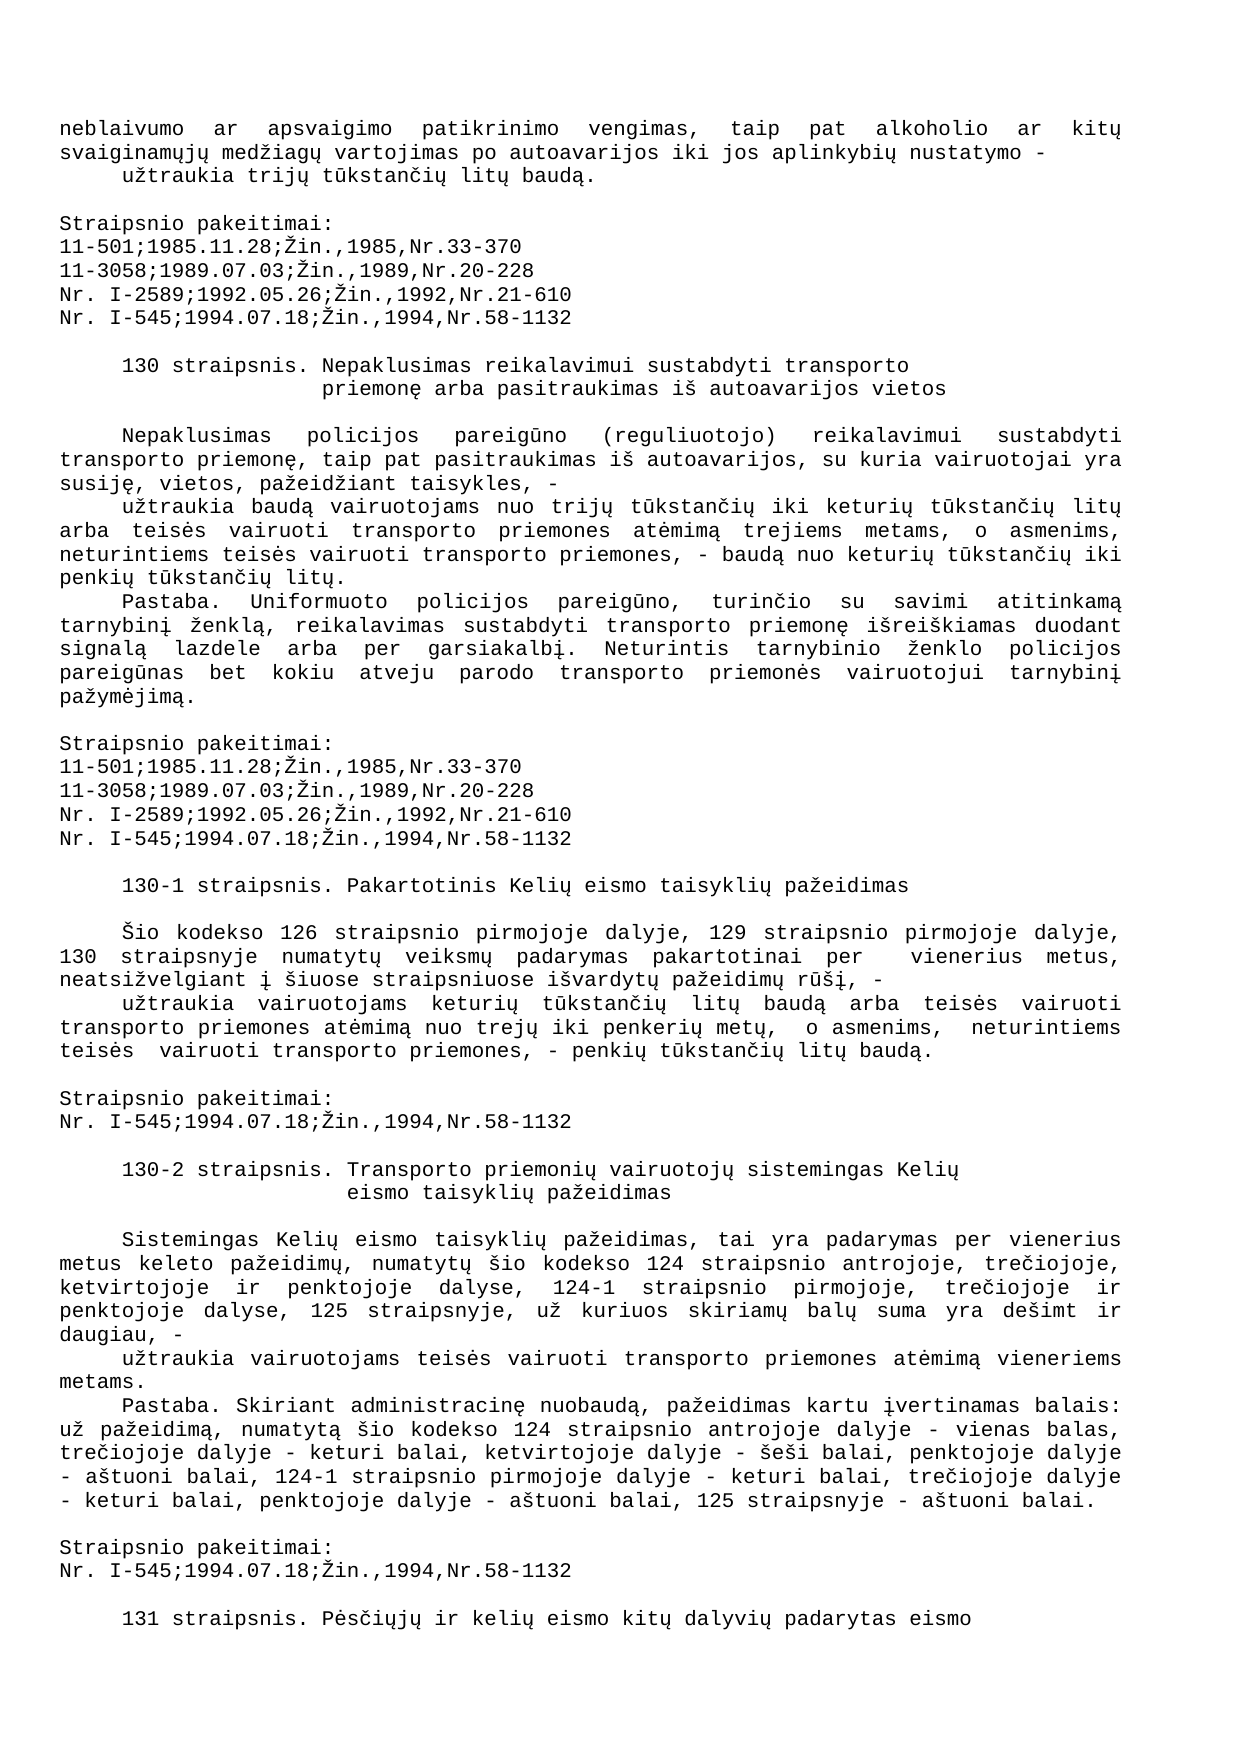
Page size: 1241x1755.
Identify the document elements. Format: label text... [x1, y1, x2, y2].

text priemonę arba pasitraukimas iš autoavarijos vietos [59, 378, 1122, 402]
text Nr. I-545;1994.07.18;Žin.,1994,Nr.58-1132 [59, 1561, 1122, 1584]
text 11-501;1985.11.28;Žin.,1985,Nr.33-370 [59, 236, 1122, 260]
text Nr. I-2589;1992.05.26;Žin.,1992,Nr.21-610 [59, 804, 1122, 827]
text užtraukia trijų tūkstančių litų baudą. [59, 165, 1122, 189]
text Šio kodekso 126 straipsnio pirmojoje dalyje, 129 straipsnio pirmojoje dalyje, 130 straipsnyje numatytų veiksmų padarymas pakartotinai per vienerius metus, neatsižvelgiant į šiuose straipsniuose išvardytų pažeidimų rūšį, - [59, 922, 1122, 993]
text Straipsnio pakeitimai: [59, 1088, 1122, 1111]
text 130 straipsnis. Nepaklusimas reikalavimui sustabdyti transporto [59, 354, 1122, 378]
text Sistemingas Kelių eismo taisyklių pažeidimas, tai yra padarymas per vienerius metus keleto pažeidimų, numatytų šio kodekso 124 straipsnio antrojoje, trečiojoje, ketvirtojoje ir penktojoje dalyse, 124-1 straipsnio pirmojoje, trečiojoje ir penktojoje dalyse, 125 straipsnyje, už kuriuos skiriamų balų suma yra dešimt ir daugiau, - [59, 1229, 1122, 1348]
text Straipsnio pakeitimai: [59, 213, 1122, 236]
text Nr. I-545;1994.07.18;Žin.,1994,Nr.58-1132 [59, 307, 1122, 331]
text užtraukia vairuotojams teisės vairuoti transporto priemones atėmimą vieneriems metams. [59, 1348, 1122, 1395]
text 130-2 straipsnis. Transporto priemonių vairuotojų sistemingas Kelių [59, 1158, 1122, 1182]
text 11-3058;1989.07.03;Žin.,1989,Nr.20-228 [59, 260, 1122, 284]
text 11-501;1985.11.28;Žin.,1985,Nr.33-370 [59, 757, 1122, 780]
text Nr. I-545;1994.07.18;Žin.,1994,Nr.58-1132 [59, 827, 1122, 851]
text Straipsnio pakeitimai: [59, 1537, 1122, 1561]
text 130-1 straipsnis. Pakartotinis Kelių eismo taisyklių pažeidimas [59, 875, 1122, 898]
text užtraukia vairuotojams keturių tūkstančių litų baudą arba teisės vairuoti transporto priemones atėmimą nuo trejų iki penkerių metų, o asmenims, neturintiems teisės vairuoti transporto priemones, - penkių tūkstančių litų baudą. [59, 993, 1122, 1064]
text Pastaba. Skiriant administracinę nuobaudą, pažeidimas kartu įvertinamas balais: už pažeidimą, numatytą šio kodekso 124 straipsnio antrojoje dalyje - vienas balas, trečiojoje dalyje - keturi balai, ketvirtojoje dalyje - šeši balai, penktojoje dalyje - aštuoni balai, 124-1 straipsnio pirmojoje dalyje - keturi balai, trečiojoje dalyje - keturi balai, penktojoje dalyje - aštuoni balai, 125 straipsnyje - aštuoni balai. [59, 1395, 1122, 1513]
text Straipsnio pakeitimai: [59, 733, 1122, 757]
text 131 straipsnis. Pėsčiųjų ir kelių eismo kitų dalyvių padarytas eismo [59, 1608, 1122, 1631]
text Pastaba. Uniformuoto policijos pareigūno, turinčio su savimi atitinkamą tarnybinį ženklą, reikalavimas sustabdyti transporto priemonę išreiškiamas duodant signalą lazdele arba per garsiakalbį. Neturintis tarnybinio ženklo policijos pareigūnas bet kokiu atveju parodo transporto priemonės vairuotojui tarnybinį pažymėjimą. [59, 591, 1122, 709]
text neblaivumo ar apsvaigimo patikrinimo vengimas, taip pat alkoholio ar kitų svaiginamųjų medžiagų vartojimas po autoavarijos iki jos aplinkybių nustatymo - [59, 118, 1122, 165]
text Nr. I-545;1994.07.18;Žin.,1994,Nr.58-1132 [59, 1111, 1122, 1135]
text 11-3058;1989.07.03;Žin.,1989,Nr.20-228 [59, 780, 1122, 804]
text Nepaklusimas policijos pareigūno (reguliuotojo) reikalavimui sustabdyti transporto priemonę, taip pat pasitraukimas iš autoavarijos, su kuria vairuotojai yra susiję, vietos, pažeidžiant taisykles, - [59, 426, 1122, 496]
text užtraukia baudą vairuotojams nuo trijų tūkstančių iki keturių tūkstančių litų arba teisės vairuoti transporto priemones atėmimą trejiems metams, o asmenims, neturintiems teisės vairuoti transporto priemones, - baudą nuo keturių tūkstančių iki penkių tūkstančių litų. [59, 496, 1122, 591]
text eismo taisyklių pažeidimas [59, 1182, 1122, 1206]
text Nr. I-2589;1992.05.26;Žin.,1992,Nr.21-610 [59, 284, 1122, 307]
